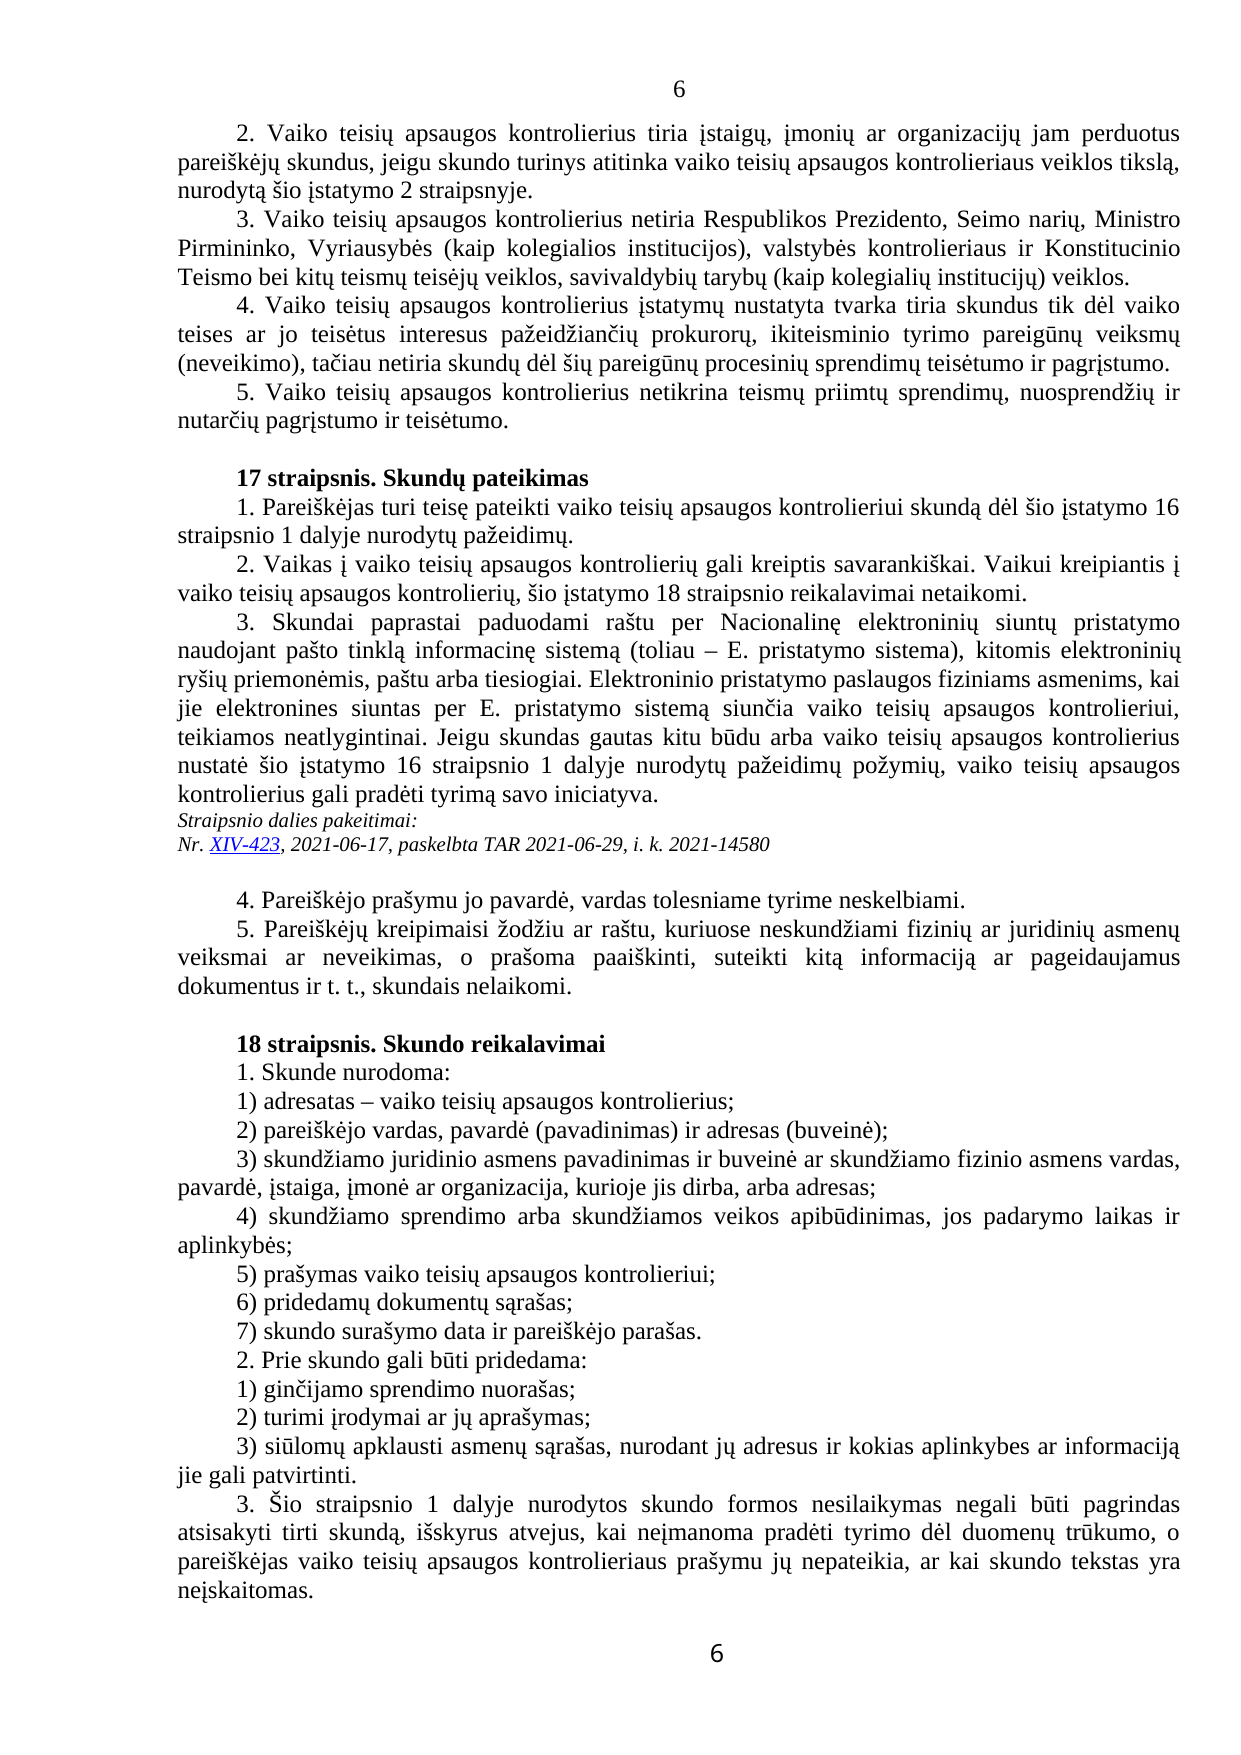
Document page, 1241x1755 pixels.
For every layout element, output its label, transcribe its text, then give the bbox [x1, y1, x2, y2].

text Straipsnio dalies pakeitimai: [177, 808, 1181, 832]
text 6) pridedamų dokumentų sąrašas; [177, 1287, 1181, 1316]
text 7) skundo surašymo data ir pareiškėjo parašas. [177, 1316, 1181, 1345]
text 2. Vaikas į vaiko teisių apsaugos kontrolierių gali kreiptis savarankiškai. Vaikui kreipiantis į vaiko teisių apsaugos kontrolierių, šio įstatymo 18 straipsnio reikalavimai netaikomi. [177, 549, 1181, 607]
text 3. Skundai paprastai paduodami raštu per Nacionalinę elektroninių siuntų pristatymo naudojant pašto tinklą informacinę sistemą (toliau – E. pristatymo sistema), kitomis elektroninių ryšių priemonėmis, paštu arba tiesiogiai. Elektroninio pristatymo paslaugos fiziniams asmenims, kai jie elektronines siuntas per E. pristatymo sistemą siunčia vaiko teisių apsaugos kontrolieriui, teikiamos neatlygintinai. Jeigu skundas gautas kitu būdu arba vaiko teisių apsaugos kontrolierius nustatė šio įstatymo 16 straipsnio 1 dalyje nurodytų pažeidimų požymių, vaiko teisių apsaugos kontrolierius gali pradėti tyrimą savo iniciatyva. [177, 607, 1181, 808]
text 2) pareiškėjo vardas, pavardė (pavadinimas) ir adresas (buveinė); [177, 1115, 1181, 1144]
text 1. Pareiškėjas turi teisę pateikti vaiko teisių apsaugos kontrolieriui skundą dėl šio įstatymo 16 straipsnio 1 dalyje nurodytų pažeidimų. [177, 492, 1181, 549]
text 3. Šio straipsnio 1 dalyje nurodytos skundo formos nesilaikymas negali būti pagrindas atsisakyti tirti skundą, išskyrus atvejus, kai neįmanoma pradėti tyrimo dėl duomenų trūkumo, o pareiškėjas vaiko teisių apsaugos kontrolieriaus prašymu jų nepateikia, ar kai skundo tekstas yra neįskaitomas. [177, 1489, 1181, 1604]
text 5) prašymas vaiko teisių apsaugos kontrolieriui; [177, 1259, 1181, 1287]
text 3) siūlomų apklausti asmenų sąrašas, nurodant jų adresus ir kokias aplinkybes ar informaciją jie gali patvirtinti. [177, 1431, 1181, 1489]
text 2. Prie skundo gali būti pridedama: [177, 1345, 1181, 1374]
text 3. Vaiko teisių apsaugos kontrolierius netiria Respublikos Prezidento, Seimo narių, Ministro Pirmininko, Vyriausybės (kaip kolegialios institucijos), valstybės kontrolieriaus ir Konstitucinio Teismo bei kitų teismų teisėjų veiklos, savivaldybių tarybų (kaip kolegialių institucijų) veiklos. [177, 204, 1181, 291]
text 4. Vaiko teisių apsaugos kontrolierius įstatymų nustatyta tvarka tiria skundus tik dėl vaiko teises ar jo teisėtus interesus pažeidžiančių prokurorų, ikiteisminio tyrimo pareigūnų veiksmų (neveikimo), tačiau netiria skundų dėl šių pareigūnų procesinių sprendimų teisėtumo ir pagrįstumo. [177, 291, 1181, 377]
text 5. Vaiko teisių apsaugos kontrolierius netikrina teismų priimtų sprendimų, nuosprendžių ir nutarčių pagrįstumo ir teisėtumo. [177, 377, 1181, 434]
text 1) ginčijamo sprendimo nuorašas; [177, 1374, 1181, 1402]
text 1. Skunde nurodoma: [177, 1057, 1181, 1086]
text 17 straipsnis. Skundų pateikimas [177, 463, 1181, 492]
text 18 straipsnis. Skundo reikalavimai [177, 1029, 1181, 1057]
text 1) adresatas – vaiko teisių apsaugos kontrolierius; [177, 1086, 1181, 1115]
text Nr. XIV-423, 2021-06-17, paskelbta TAR 2021-06-29, i. k. 2021-14580 [177, 832, 1181, 856]
text 3) skundžiamo juridinio asmens pavadinimas ir buveinė ar skundžiamo fizinio asmens vardas, pavardė, įstaiga, įmonė ar organizacija, kurioje jis dirba, arba adresas; [177, 1144, 1181, 1201]
text 2. Vaiko teisių apsaugos kontrolierius tiria įstaigų, įmonių ar organizacijų jam perduotus pareiškėjų skundus, jeigu skundo turinys atitinka vaiko teisių apsaugos kontrolieriaus veiklos tikslą, nurodytą šio įstatymo 2 straipsnyje. [177, 118, 1181, 204]
text 4. Pareiškėjo prašymu jo pavardė, vardas tolesniame tyrime neskelbiami. [177, 885, 1181, 914]
text 5. Pareiškėjų kreipimaisi žodžiu ar raštu, kuriuose neskundžiami fizinių ar juridinių asmenų veiksmai ar neveikimas, o prašoma paaiškinti, suteikti kitą informaciją ar pageidaujamus dokumentus ir t. t., skundais nelaikomi. [177, 914, 1181, 1000]
text 4) skundžiamo sprendimo arba skundžiamos veikos apibūdinimas, jos padarymo laikas ir aplinkybės; [177, 1201, 1181, 1259]
text 2) turimi įrodymai ar jų aprašymas; [177, 1402, 1181, 1431]
